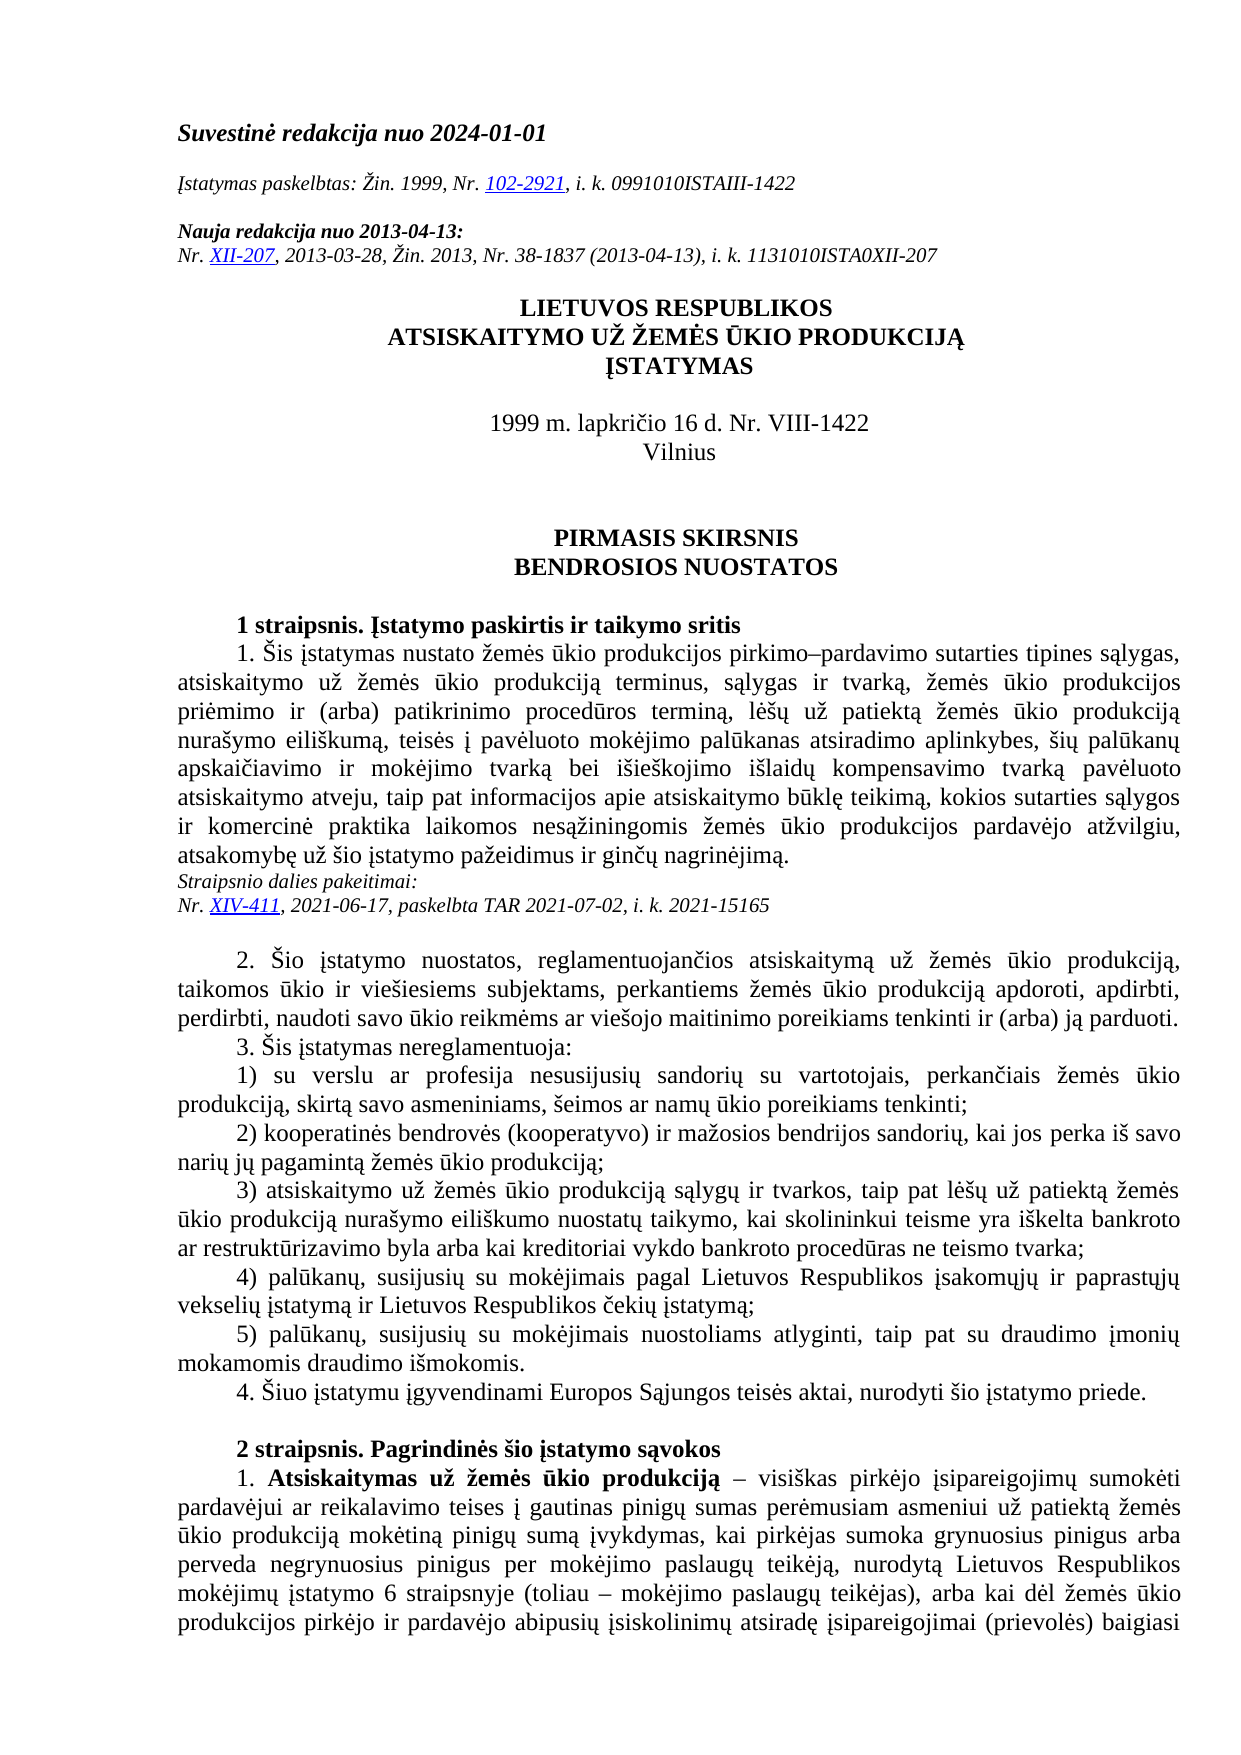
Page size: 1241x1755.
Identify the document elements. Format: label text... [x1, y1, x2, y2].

text 1) su verslu ar profesija nesusijusių sandorių su vartotojais, perkančiais žemės ūkio produkciją, skirtą savo asmeniniams, šeimos ar namų ūkio poreikiams tenkinti; [177, 1060, 1181, 1118]
text ATSISKAITYMO UŽ ŽEMĖS ŪKIO PRODUKCIJĄ [177, 322, 1181, 351]
text LIETUVOS RESPUBLIKOS [177, 293, 1181, 322]
text 2) kooperatinės bendrovės (kooperatyvo) ir mažosios bendrijos sandorių, kai jos perka iš savo narių jų pagamintą žemės ūkio produkciją; [177, 1118, 1181, 1175]
text BENDROSIOS NUOSTATOS [177, 552, 1181, 581]
text Nr. XIV-411, 2021-06-17, paskelbta TAR 2021-07-02, i. k. 2021-15165 [177, 893, 1181, 917]
text Vilnius [177, 437, 1181, 466]
text 3) atsiskaitymo už žemės ūkio produkciją sąlygų ir tvarkos, taip pat lėšų už patiektą žemės ūkio produkciją nurašymo eiliškumo nuostatų taikymo, kai skolininkui teisme yra iškelta bankroto ar restruktūrizavimo byla arba kai kreditoriai vykdo bankroto procedūras ne teismo tvarka; [177, 1175, 1181, 1262]
text 1. Šis įstatymas nustato žemės ūkio produkcijos pirkimo–pardavimo sutarties tipines sąlygas, atsiskaitymo už žemės ūkio produkciją terminus, sąlygas ir tvarką, žemės ūkio produkcijos priėmimo ir (arba) patikrinimo procedūros terminą, lėšų už patiektą žemės ūkio produkciją nurašymo eiliškumą, teisės į pavėluoto mokėjimo palūkanas atsiradimo aplinkybes, šių palūkanų apskaičiavimo ir mokėjimo tvarką bei išieškojimo išlaidų kompensavimo tvarką pavėluoto atsiskaitymo atveju, taip pat informacijos apie atsiskaitymo būklę teikimą, kokios sutarties sąlygos ir komercinė praktika laikomos nesąžiningomis žemės ūkio produkcijos pardavėjo atžvilgiu, atsakomybę už šio įstatymo pažeidimus ir ginčų nagrinėjimą. [177, 638, 1181, 868]
text 2. Šio įstatymo nuostatos, reglamentuojančios atsiskaitymą už žemės ūkio produkciją, taikomos ūkio ir viešiesiems subjektams, perkantiems žemės ūkio produkciją apdoroti, apdirbti, perdirbti, naudoti savo ūkio reikmėms ar viešojo maitinimo poreikiams tenkinti ir (arba) ją parduoti. [177, 945, 1181, 1032]
text ĮSTATYMAS [177, 351, 1181, 380]
text 1999 m. lapkričio 16 d. Nr. VIII-1422 [177, 408, 1181, 437]
text PIRMASIS SKIRSNIS [177, 523, 1181, 552]
text Suvestinė redakcija nuo 2024-01-01 [177, 118, 1181, 147]
text Įstatymas paskelbtas: Žin. 1999, Nr. 102-2921, i. k. 0991010ISTAIII-1422 [177, 171, 1181, 195]
text 3. Šis įstatymas nereglamentuoja: [177, 1032, 1181, 1060]
text Nauja redakcija nuo 2013-04-13: [177, 219, 1181, 243]
text Nr. XII-207, 2013-03-28, Žin. 2013, Nr. 38-1837 (2013-04-13), i. k. 1131010ISTA0XII-207 [177, 243, 1181, 267]
text Straipsnio dalies pakeitimai: [177, 868, 1181, 893]
text 4) palūkanų, susijusių su mokėjimais pagal Lietuvos Respublikos įsakomųjų ir paprastųjų vekselių įstatymą ir Lietuvos Respublikos čekių įstatymą; [177, 1262, 1181, 1319]
text 1. Atsiskaitymas už žemės ūkio produkciją – visiškas pirkėjo įsipareigojimų sumokėti pardavėjui ar reikalavimo teises į gautinas pinigų sumas perėmusiam asmeniui už patiektą žemės ūkio produkciją mokėtiną pinigų sumą įvykdymas, kai pirkėjas sumoka grynuosius pinigus arba perveda negrynuosius pinigus per mokėjimo paslaugų teikėją, nurodytą Lietuvos Respublikos mokėjimų įstatymo 6 straipsnyje (toliau – mokėjimo paslaugų teikėjas), arba kai dėl žemės ūkio produkcijos pirkėjo ir pardavėjo abipusių įsiskolinimų atsiradę įsipareigojimai (prievolės) baigiasi [177, 1463, 1181, 1635]
text 2 straipsnis. Pagrindinės šio įstatymo sąvokos [177, 1434, 1181, 1463]
text 5) palūkanų, susijusių su mokėjimais nuostoliams atlyginti, taip pat su draudimo įmonių mokamomis draudimo išmokomis. [177, 1319, 1181, 1377]
text 4. Šiuo įstatymu įgyvendinami Europos Sąjungos teisės aktai, nurodyti šio įstatymo priede. [177, 1377, 1181, 1405]
text 1 straipsnis. Įstatymo paskirtis ir taikymo sritis [177, 610, 1181, 638]
